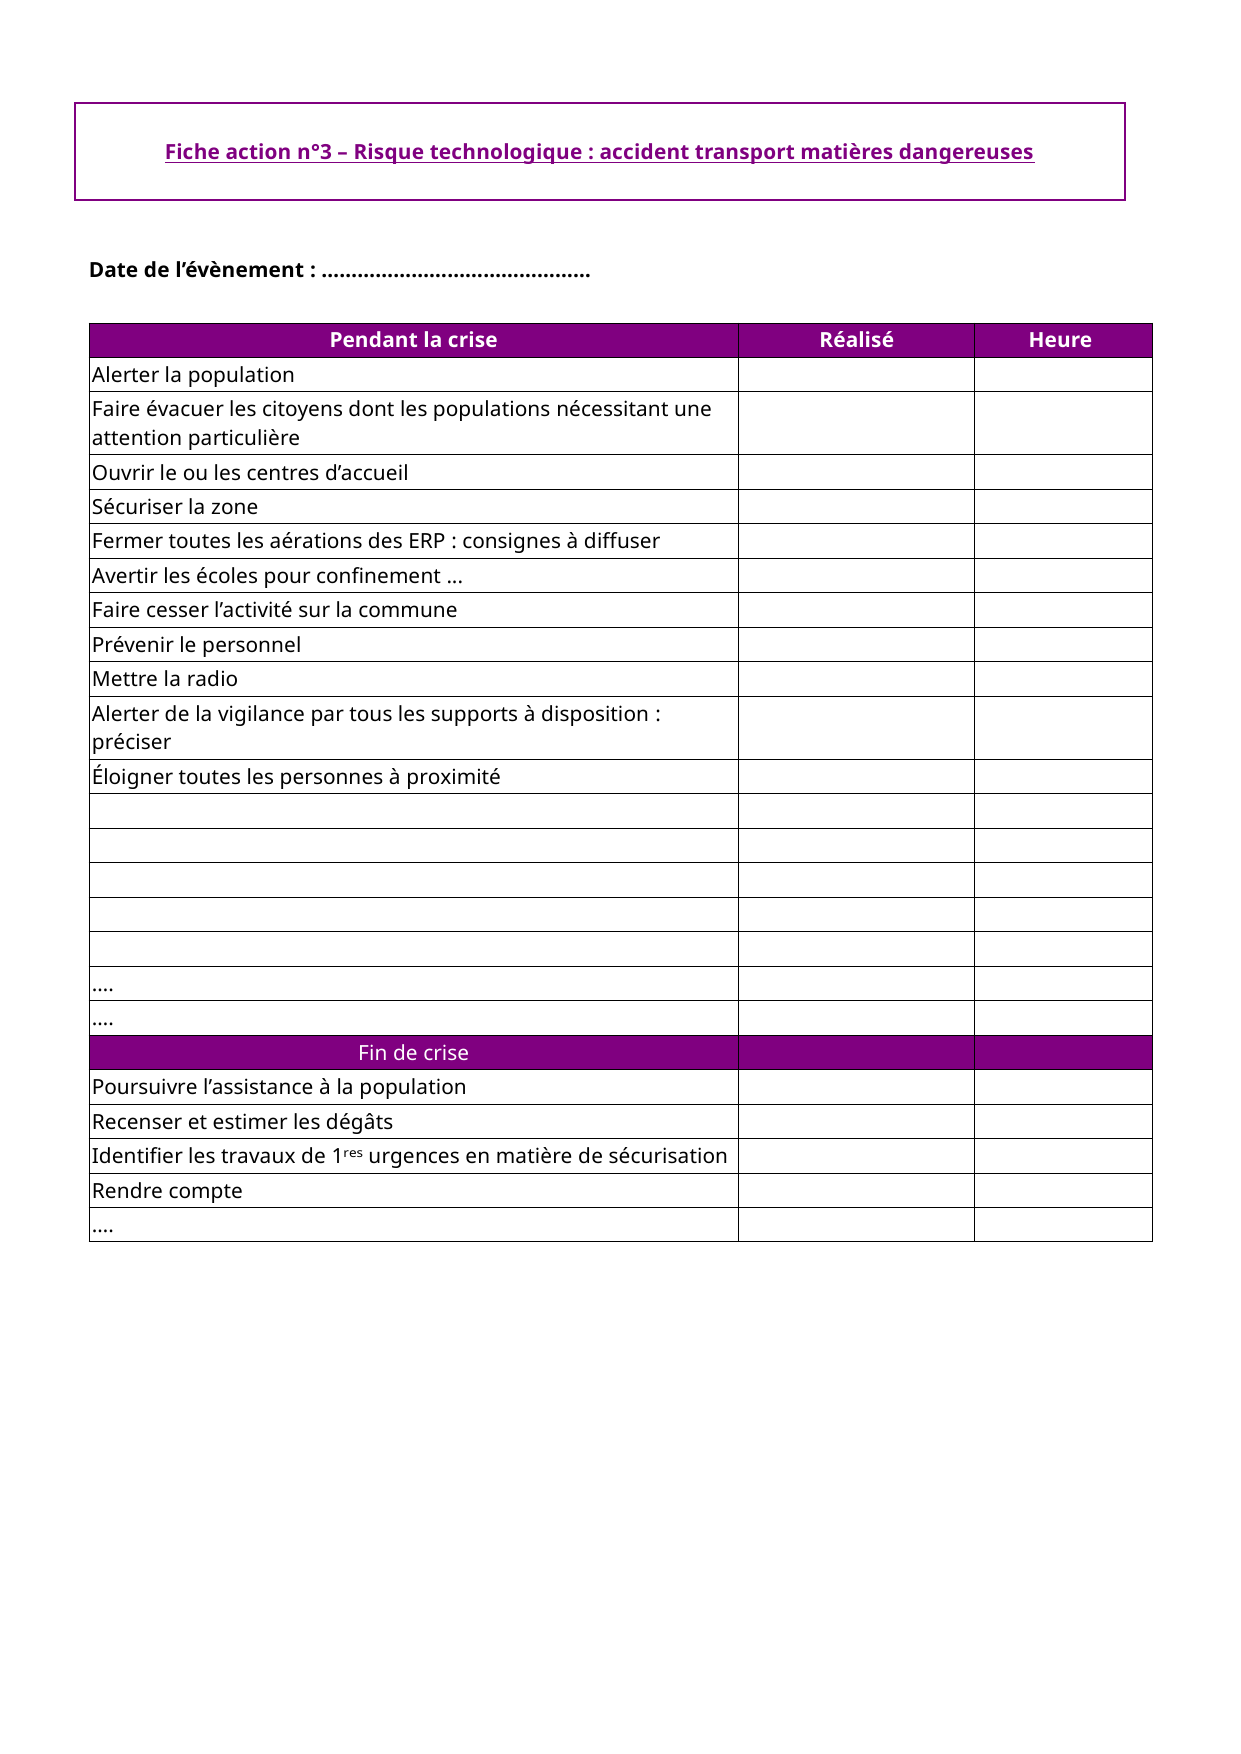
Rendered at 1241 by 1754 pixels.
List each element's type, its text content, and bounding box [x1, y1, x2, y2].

table_cell [739, 863, 974, 897]
table_cell [739, 794, 974, 828]
table_cell [975, 559, 1152, 592]
table_cell Ouvrir le ou les centres d’accueil [90, 455, 738, 489]
table_cell [975, 1208, 1152, 1241]
table_cell Éloigner toutes les personnes à proximité [90, 760, 738, 793]
table_cell Poursuivre l’assistance à la population [90, 1070, 738, 1103]
table_cell [739, 1001, 974, 1034]
table_cell [90, 794, 738, 828]
table_cell [739, 1070, 974, 1103]
table_cell [739, 358, 974, 391]
table_cell [975, 593, 1152, 627]
table_cell …. [90, 1001, 738, 1034]
table_cell Mettre la radio [90, 662, 738, 696]
table_cell [975, 932, 1152, 966]
table_cell [975, 1036, 1152, 1069]
table_cell Alerter la population [90, 358, 738, 391]
table_cell [739, 760, 974, 793]
table_cell [975, 628, 1152, 661]
table_header Heure [975, 324, 1152, 357]
table_cell [975, 524, 1152, 558]
table_cell [975, 1139, 1152, 1172]
table_cell …. [90, 967, 738, 1000]
text Date de l’évènement : ……………………………………… [89, 255, 1152, 283]
table_cell Faire cesser l’activité sur la commune [90, 593, 738, 627]
table_cell [975, 662, 1152, 696]
table_cell [739, 559, 974, 592]
table_cell [739, 524, 974, 558]
table_cell [975, 1174, 1152, 1207]
table_cell Avertir les écoles pour confinement ... [90, 559, 738, 592]
table_cell Recenser et estimer les dégâts [90, 1105, 738, 1138]
table_cell [739, 662, 974, 696]
table_cell …. [90, 1208, 738, 1241]
table_cell [975, 794, 1152, 828]
table_cell [739, 490, 974, 523]
table_cell [739, 898, 974, 931]
table_cell Prévenir le personnel [90, 628, 738, 661]
table_cell [975, 490, 1152, 523]
table_header Pendant la crise [90, 324, 738, 357]
table_cell [975, 829, 1152, 862]
table_cell [90, 829, 738, 862]
table_cell [975, 1001, 1152, 1034]
table_cell [739, 932, 974, 966]
table_cell [739, 1208, 974, 1241]
table_cell [975, 760, 1152, 793]
table_cell [739, 829, 974, 862]
table_cell [975, 1070, 1152, 1103]
table_cell [975, 863, 1152, 897]
table_cell [975, 392, 1152, 454]
table_cell [975, 358, 1152, 391]
table_cell [975, 898, 1152, 931]
table_cell [739, 392, 974, 454]
table_cell [90, 932, 738, 966]
table_cell Alerter de la vigilance par tous les supports à disposition : préciser [90, 697, 738, 759]
table_cell [739, 967, 974, 1000]
table_cell Sécuriser la zone [90, 490, 738, 523]
table_cell [739, 1105, 974, 1138]
table_cell [739, 593, 974, 627]
table_cell Rendre compte [90, 1174, 738, 1207]
table_cell [975, 1105, 1152, 1138]
table_cell [90, 863, 738, 897]
table_cell [739, 697, 974, 759]
table_cell [739, 1036, 974, 1069]
table_cell Identifier les travaux de 1ʳᵉˢ urgences en matière de sécurisation [90, 1139, 738, 1172]
table_cell Fermer toutes les aérations des ERP : consignes à diffuser [90, 524, 738, 558]
table_cell [739, 455, 974, 489]
table_cell [739, 628, 974, 661]
table_cell Faire évacuer les citoyens dont les populations nécessitant une attention particulière [90, 392, 738, 454]
table_cell [975, 697, 1152, 759]
table_cell [975, 967, 1152, 1000]
table_cell [90, 898, 738, 931]
table_cell [739, 1174, 974, 1207]
table_header Réalisé [739, 324, 974, 357]
table_cell [975, 455, 1152, 489]
table_cell [739, 1139, 974, 1172]
table_cell Fin de crise [90, 1036, 738, 1069]
